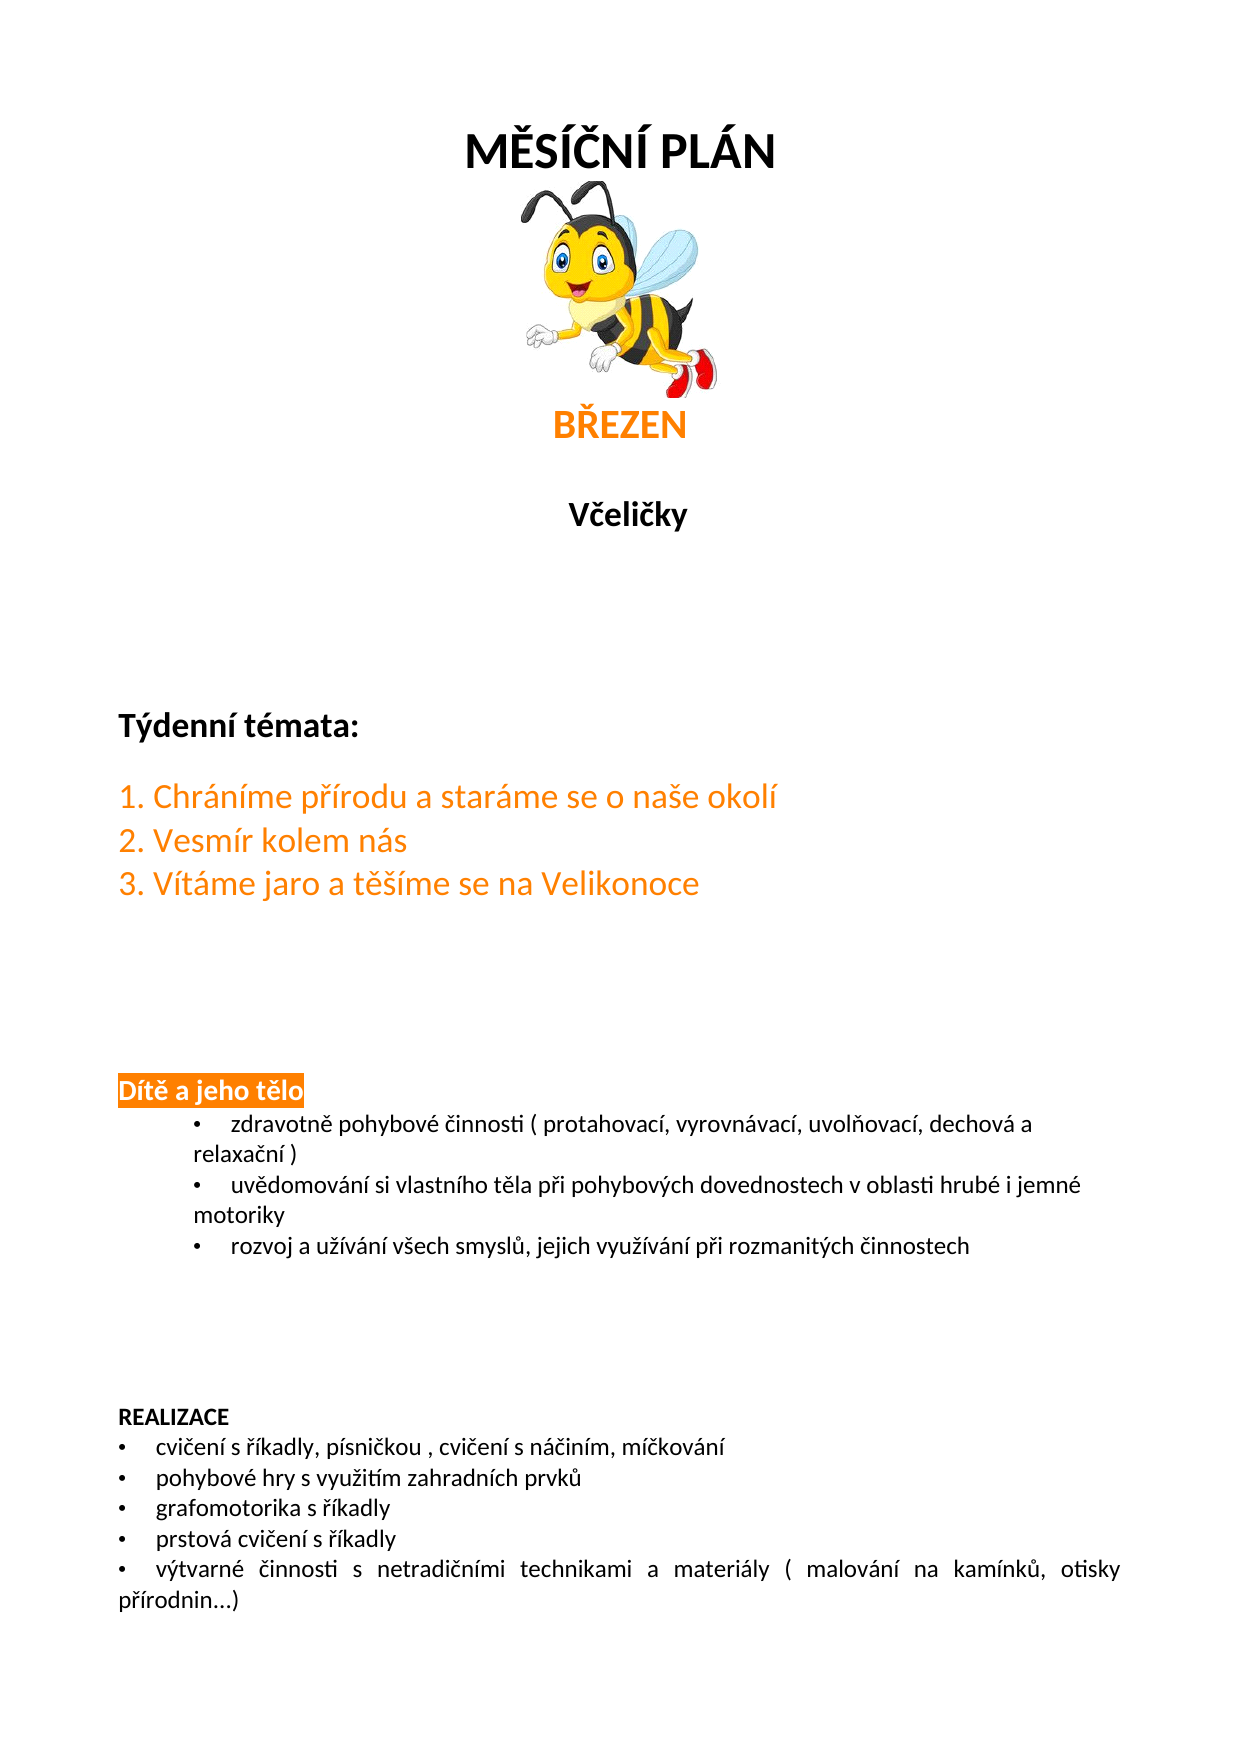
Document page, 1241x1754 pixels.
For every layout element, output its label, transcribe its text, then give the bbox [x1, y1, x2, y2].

text REALIZACE [118, 1401, 1122, 1431]
text Týdenní témata: [118, 703, 1122, 747]
text Včeličky [118, 449, 1122, 535]
text 3. Vítáme jaro a těšíme se na Velikonoce [118, 861, 1122, 904]
list uvědomování si vlastního těla při pohybových dovednostech v oblasti hrubé i jemné motoriky [156, 1169, 1122, 1230]
text MĚSÍČNÍ PLÁN [118, 118, 1122, 182]
list pohybové hry s využitím zahradních prvků [81, 1462, 1122, 1492]
list prstová cvičení s říkadly [81, 1523, 1122, 1553]
list grafomotorika s říkadly [81, 1492, 1122, 1523]
list cvičení s říkadly, písničkou , cvičení s náčiním, míčkování [81, 1431, 1122, 1462]
text 2. Vesmír kolem nás [118, 818, 1122, 861]
text 1. Chráníme přírodu a staráme se o naše okolí [118, 774, 1122, 818]
list zdravotně pohybové činnosti ( protahovací, vyrovnávací, uvolňovací, dechová a relaxační ) [156, 1108, 1122, 1169]
list výtvarné činnosti s netradičními technikami a materiály ( malování na kamínků, otisky přírodnin...) [81, 1553, 1122, 1614]
text BŘEZEN [118, 398, 1122, 449]
list rozvoj a užívání všech smyslů, jejich využívání při rozmanitých činnostech [156, 1230, 1122, 1261]
text Dítě a jeho tělo [118, 1072, 1122, 1108]
